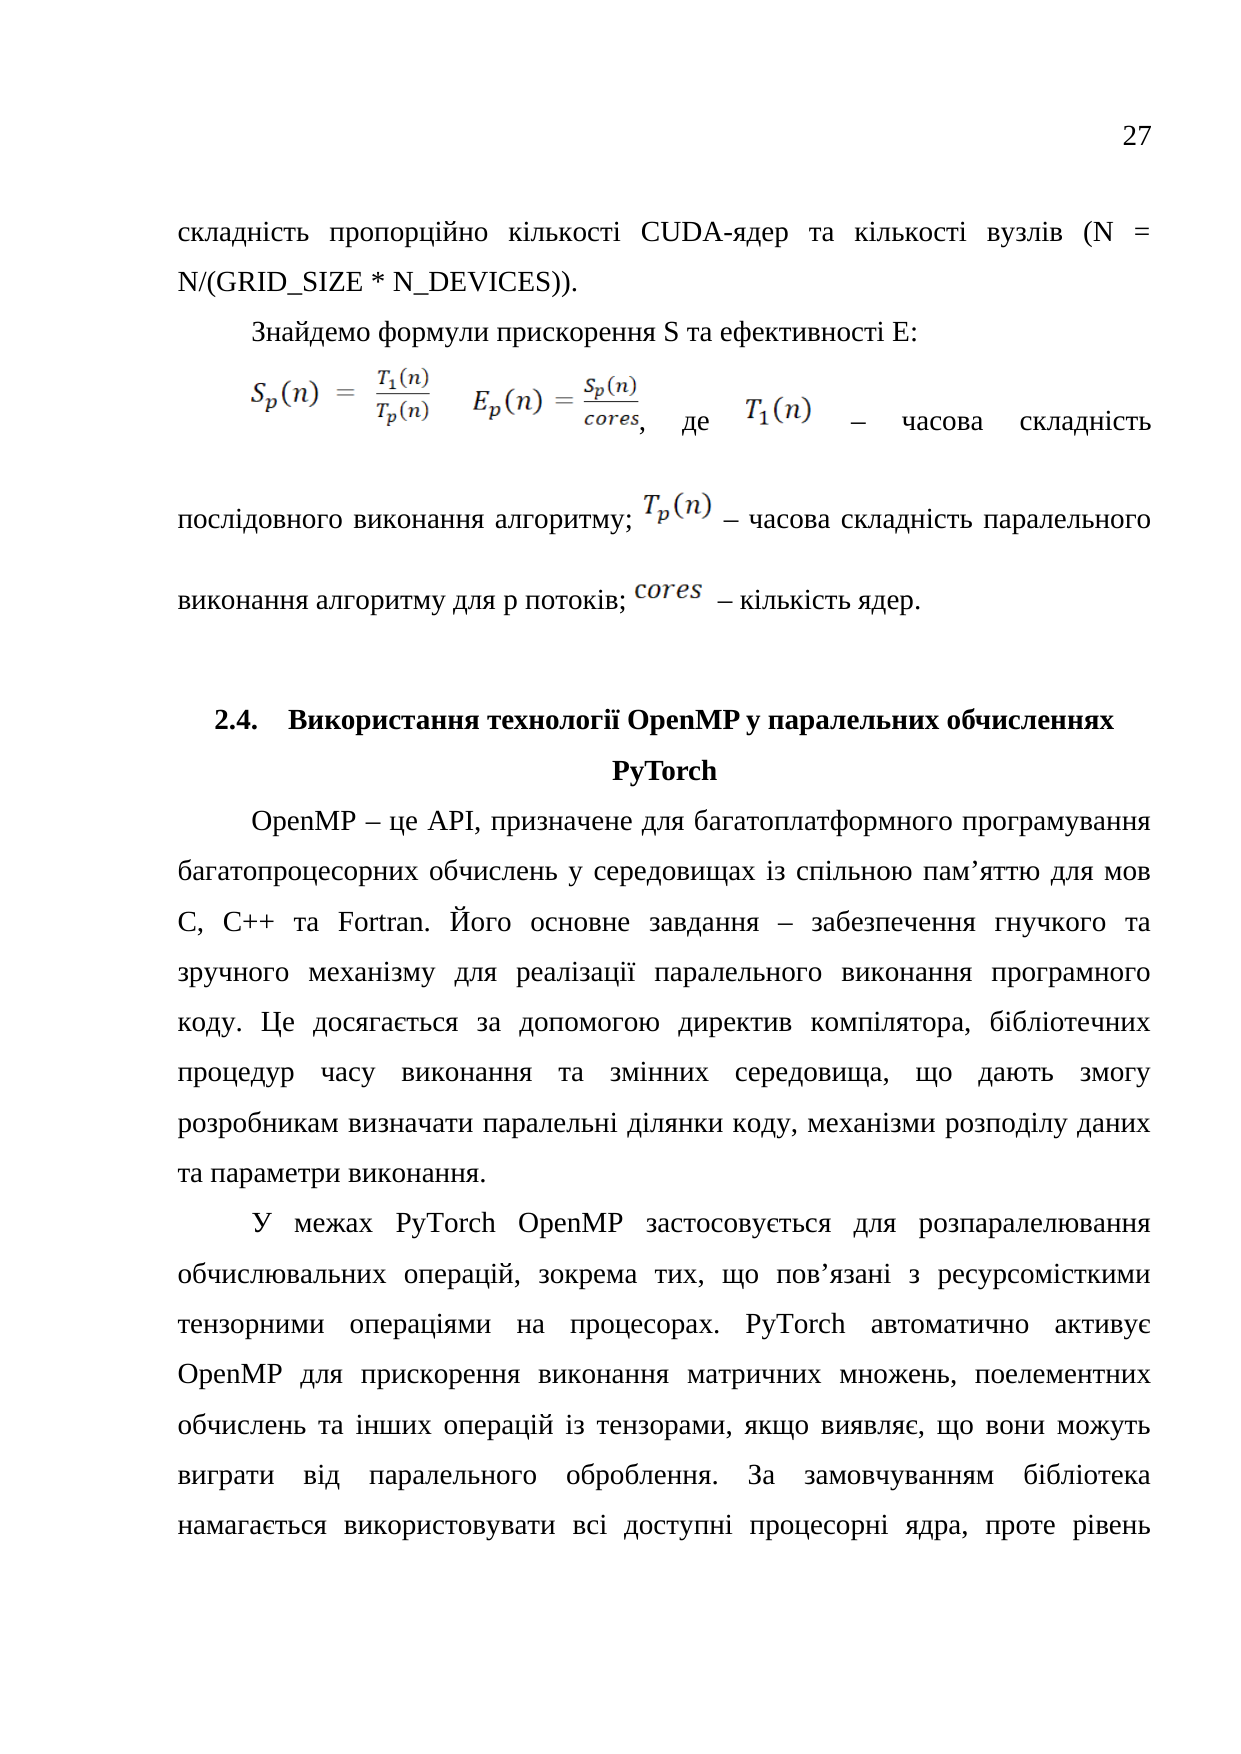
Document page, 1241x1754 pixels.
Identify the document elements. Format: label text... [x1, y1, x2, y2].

subtitle 2.4. Використання технології OpenMP у паралельних обчисленнях PyTorch [177, 702, 1152, 786]
text У межах PyTorch OpenMP застосовується для розпаралелювання обчислювальних операцій, зокрема тих, що пов’язані з ресурсомісткими тензорними операціями на процесорах. PyTorch автоматично активує OpenMP для прискорення виконання матричних множень, поелементних обчислень та інших операцій із тензорами, якщо виявляє, що вони можуть виграти від паралельного оброблення. За замовчуванням бібліотека намагається використовувати всі доступні процесорні ядра, проте рівень [177, 1206, 1152, 1541]
text складність пропорційно кількості CUDA-ядер та кількості вузлів (N = N/(GRID_SIZE * N_DEVICES)). [177, 214, 1152, 298]
text OpenMP – це API, призначене для багатоплатформного програмування багатопроцесорних обчислень у середовищах із спільною пам’яттю для мов C, C++ та Fortran. Його основне завдання – забезпечення гнучкого та зручного механізму для реалізації паралельного виконання програмного коду. Це досягається за допомогою директив компілятора, бібліотечних процедур часу виконання та змінних середовища, що дають змогу розробникам визначати паралельні ділянки коду, механізми розподілу даних та параметри виконання. [177, 803, 1152, 1189]
text Знайдемо формули прискорення S та ефективності E: [177, 314, 1152, 348]
picture [746, 390, 815, 430]
picture [634, 569, 711, 610]
text , де – часова складність послідовного виконання алгоритму; – часова складність паралельного виконання алгоритму для p потоків; – кількість ядер. [177, 365, 1152, 629]
picture [472, 371, 639, 430]
picture [643, 485, 714, 529]
picture [251, 365, 430, 430]
